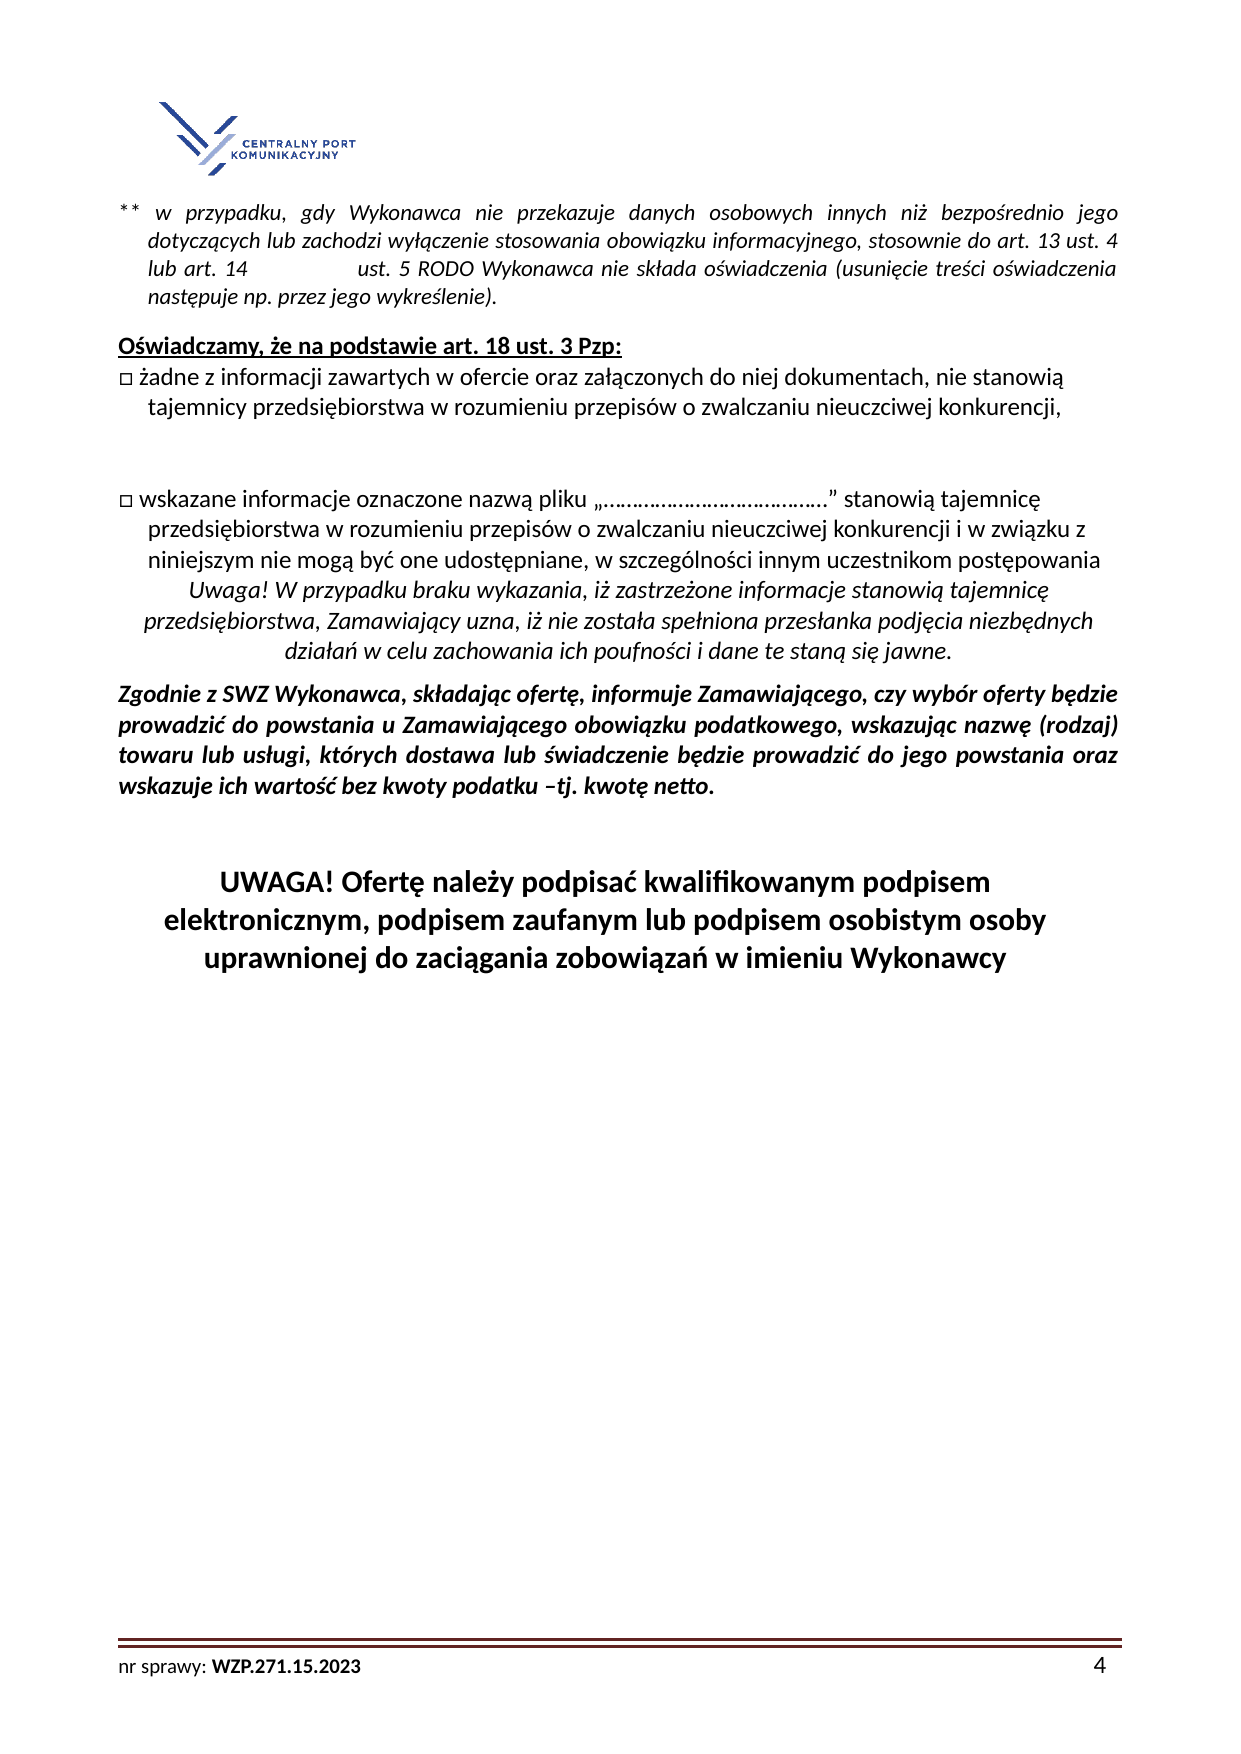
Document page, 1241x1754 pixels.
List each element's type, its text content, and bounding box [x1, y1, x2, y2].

text UWAGA! Ofertę należy podpisać kwalifikowanym podpisem elektronicznym, podpisem zaufanym lub podpisem osobistym osoby uprawnionej do zaciągania zobowiązań w imieniu Wykonawcy [118, 862, 1093, 976]
text Oświadczamy, że na podstawie art. 18 ust. 3 Pzp: [118, 330, 1122, 361]
text ** w przypadku, gdy Wykonawca nie przekazuje danych osobowych innych niż bezpośrednio jego dotyczących lub zachodzi wyłączenie stosowania obowiązku informacyjnego, stosownie do art. 13 ust. 4 lub art. 14 ust. 5 RODO Wykonawca nie składa oświadczenia (usunięcie treści oświadczenia następuje np. przez jego wykreślenie). [118, 198, 1122, 310]
text □ wskazane informacje oznaczone nazwą pliku „…………………………………” stanowią tajemnicę przedsiębiorstwa w rozumieniu przepisów o zwalczaniu nieuczciwej konkurencji i w związku z niniejszym nie mogą być one udostępniane, w szczególności innym uczestnikom postępowania [118, 483, 1152, 574]
text Uwaga! W przypadku braku wykazania, iż zastrzeżone informacje stanowią tajemnicę przedsiębiorstwa, Zamawiający uzna, iż nie została spełniona przesłanka podjęcia niezbędnych działań w celu zachowania ich poufności i dane te staną się jawne. [118, 574, 1122, 666]
text □ żadne z informacji zawartych w ofercie oraz załączonych do niej dokumentach, nie stanowią tajemnicy przedsiębiorstwa w rozumieniu przepisów o zwalczaniu nieuczciwej konkurencji, [118, 361, 1122, 422]
text Zgodnie z SWZ Wykonawca, składając ofertę, informuje Zamawiającego, czy wybór oferty będzie prowadzić do powstania u Zamawiającego obowiązku podatkowego, wskazując nazwę (rodzaj) towaru lub usługi, których dostawa lub świadczenie będzie prowadzić do jego powstania oraz wskazuje ich wartość bez kwoty podatku –tj. kwotę netto. [118, 678, 1122, 801]
